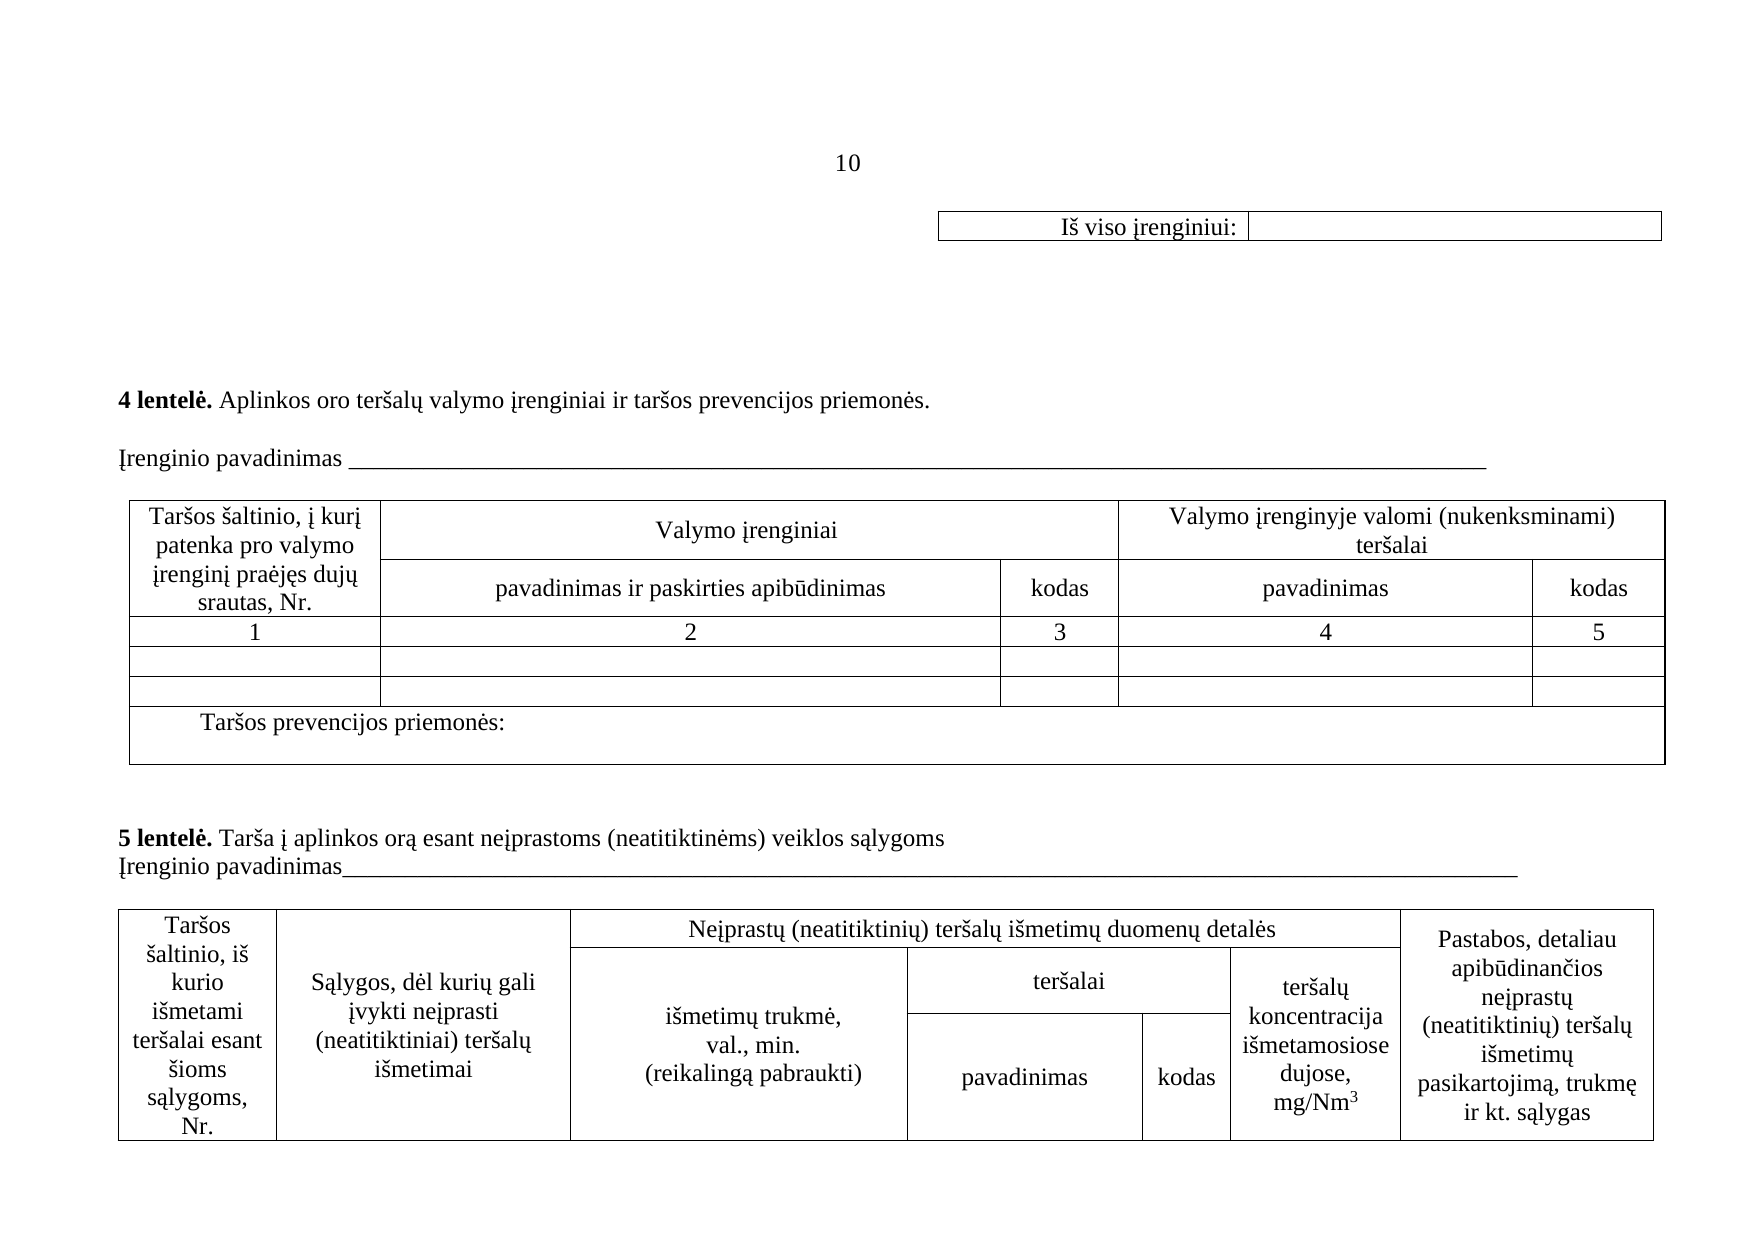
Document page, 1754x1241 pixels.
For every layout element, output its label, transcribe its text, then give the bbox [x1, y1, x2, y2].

table_header Valymo įrenginiai [381, 501, 1118, 559]
table_cell pavadinimas ir paskirties apibūdinimas [381, 560, 1000, 616]
table_cell [129, 211, 292, 240]
table_cell Iš viso įrenginiui: [939, 212, 1248, 240]
table_header Pastabos, detaliau apibūdinančios neįprastų (neatitiktinių) teršalų išmetimų pasikartojimą, trukmę ir kt. sąlygas [1401, 910, 1653, 1140]
table_cell 4 [1119, 617, 1532, 646]
table_header Taršos šaltinio, iš kurio išmetami teršalai esant šioms sąlygoms, Nr. [119, 910, 276, 1140]
table_cell teršalai [908, 948, 1230, 1013]
table_cell išmetimų trukmė, val., min. (reikalingą pabraukti) [600, 948, 907, 1140]
table_cell teršalų koncentracija išmetamosiose dujose, mg/Nm3 [1231, 948, 1400, 1140]
table_cell [292, 211, 411, 240]
table_cell [381, 647, 1000, 676]
table_cell 1 [130, 617, 380, 646]
text Įrenginio pavadinimas  [118, 443, 1577, 471]
table_header Taršos šaltinio, į kurį patenka pro valymo įrenginį praėjęs dujų srautas, Nr. [130, 501, 380, 616]
table_cell kodas [1143, 1014, 1230, 1140]
text 5 lentelė. Tarša į aplinkos orą esant neįprastoms (neatitiktinėms) veiklos sąlygoms [118, 823, 1577, 851]
table_cell kodas [1533, 560, 1664, 616]
text Įrenginio pavadinimas___________________________________ [118, 851, 1577, 880]
table_cell 3 [1001, 617, 1118, 646]
table_cell [776, 211, 938, 240]
table_header Sąlygos, dėl kurių gali įvykti neįprasti (neatitiktiniai) teršalų išmetimai [277, 910, 570, 1140]
table_cell [1533, 647, 1664, 676]
table_cell [1001, 677, 1118, 706]
table_cell [130, 647, 380, 676]
text 4 lentelė. Aplinkos oro teršalų valymo įrenginiai ir taršos prevencijos priemonės. [118, 385, 1577, 414]
table_cell Taršos prevencijos priemonės: [130, 707, 1664, 764]
table_cell kodas [1001, 560, 1118, 616]
table_cell 5 [1533, 617, 1664, 646]
table_cell [411, 211, 449, 240]
table_cell [571, 948, 599, 1140]
table_header Neįprastų (neatitiktinių) teršalų išmetimų duomenų detalės [571, 910, 1400, 947]
table_cell [130, 677, 380, 706]
table_cell [381, 677, 1000, 706]
table_cell [1119, 647, 1532, 676]
table_cell [449, 211, 776, 240]
table_cell pavadinimas [908, 1014, 1142, 1140]
table_cell [1001, 647, 1118, 676]
table_cell [1119, 677, 1532, 706]
table_header Valymo įrenginyje valomi (nukenksminami) teršalai [1119, 501, 1664, 559]
table_cell [1249, 212, 1661, 240]
table_cell 2 [381, 617, 1000, 646]
table_cell [1533, 677, 1664, 706]
table_cell pavadinimas [1119, 560, 1532, 616]
